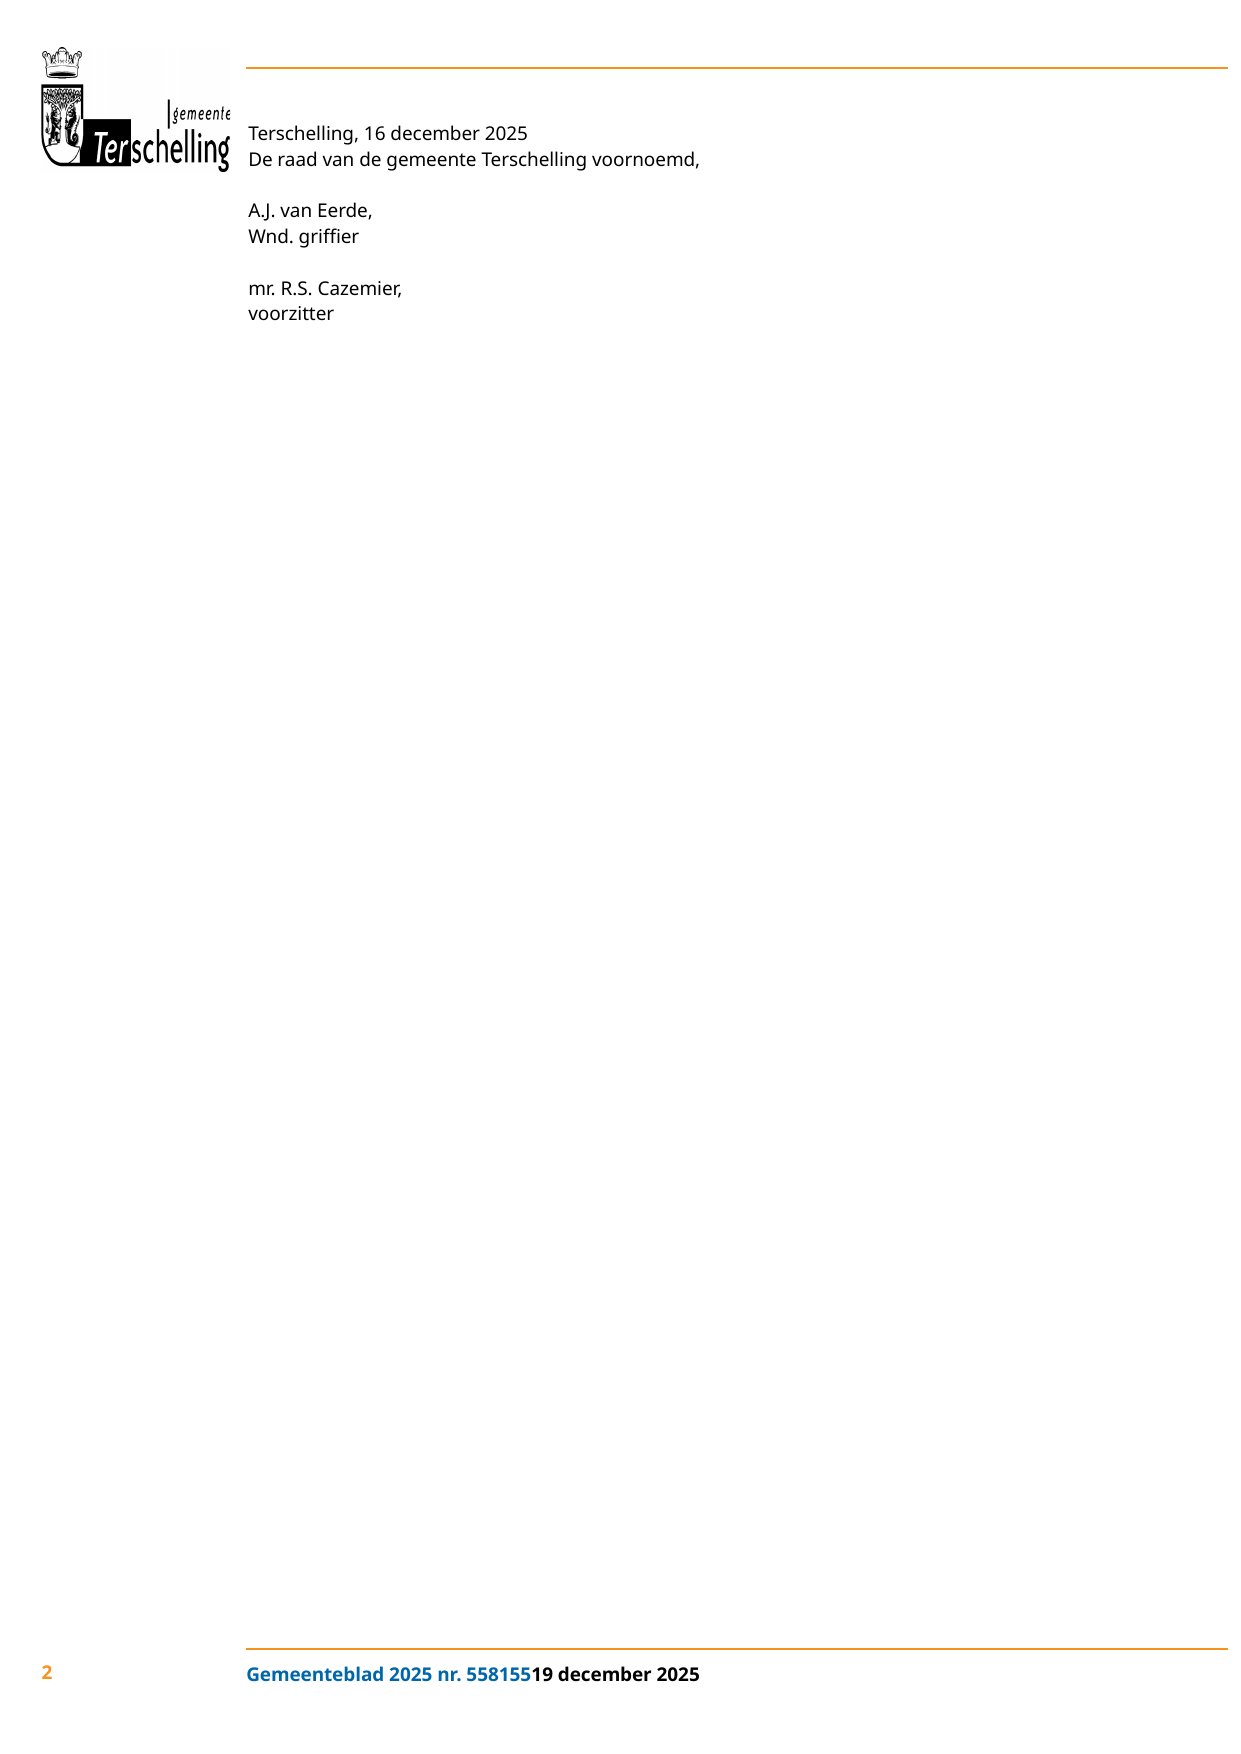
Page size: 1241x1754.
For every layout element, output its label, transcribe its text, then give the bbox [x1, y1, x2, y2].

text Terschelling, 16 december 2025 [248, 121, 1152, 146]
text Wnd. griffier [248, 223, 1152, 249]
text De raad van de gemeente Terschelling voornoemd, [248, 146, 1152, 172]
picture [41, 47, 231, 172]
text voorzitter [248, 301, 1152, 326]
text A.J. van Eerde, [248, 198, 1152, 223]
text mr. R.S. Cazemier, [248, 275, 1152, 301]
